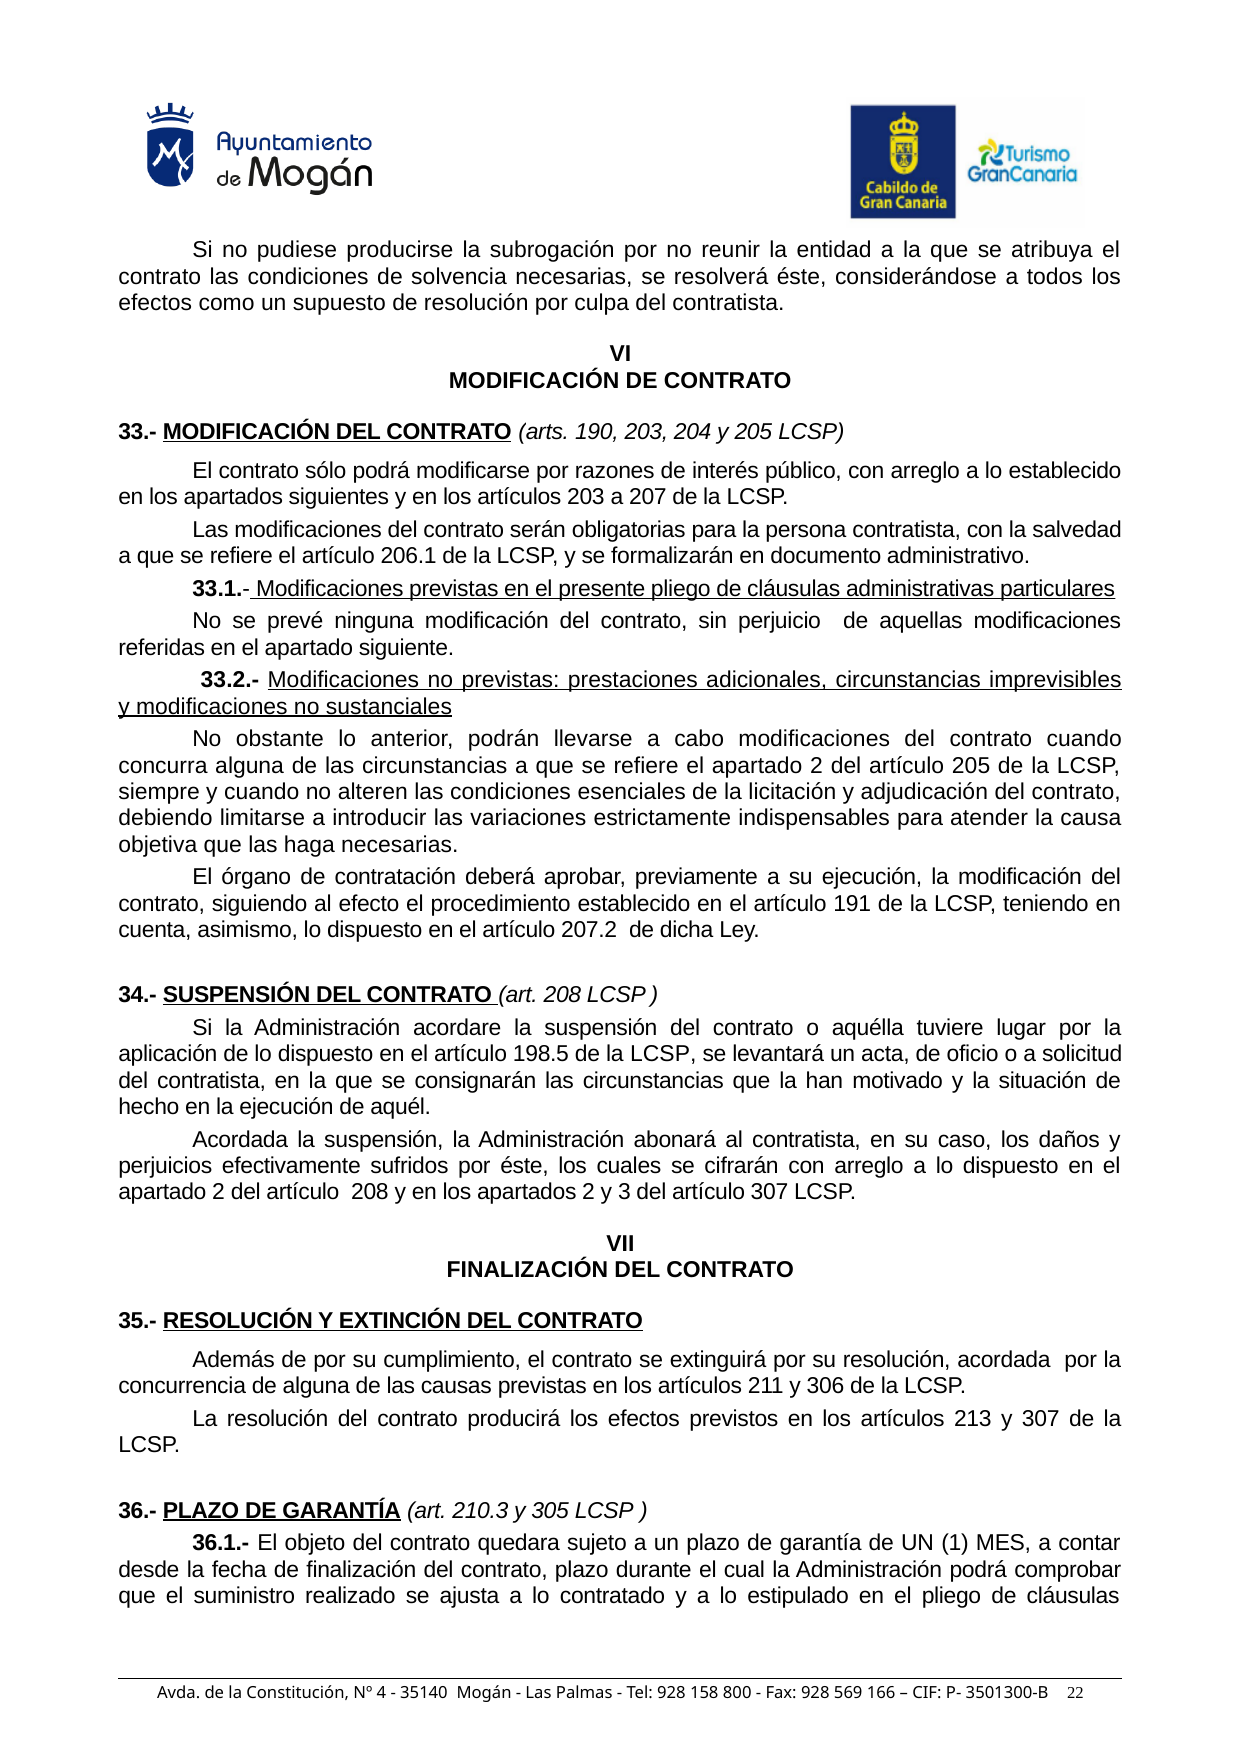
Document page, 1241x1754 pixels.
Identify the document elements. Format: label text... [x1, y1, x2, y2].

text Además de por su cumplimiento, el contrato se extinguirá por su resolución, acordada por la concurrencia de alguna de las causas previstas en los artículos 211 y 306 de la LCSP. [118, 1346, 1122, 1399]
picture [846, 97, 1086, 230]
text No se prevé ninguna modificación del contrato, sin perjuicio de aquellas modificaciones referidas en el apartado siguiente. [118, 607, 1122, 660]
text 36.1.- El objeto del contrato quedara sujeto a un plazo de garantía de UN (1) MES, a contar desde la fecha de finalización del contrato, plazo durante el cual la Administración podrá comprobar que el suministro realizado se ajusta a lo contratado y a lo estipulado en el pliego de cláusulas [118, 1529, 1122, 1608]
text 36.- PLAZO DE GARANTÍA (art. 210.3 y 305 LCSP ) [118, 1497, 1122, 1523]
picture [132, 81, 388, 213]
text FINALIZACIÓN DEL CONTRATO [118, 1256, 1122, 1282]
text El órgano de contratación deberá aprobar, previamente a su ejecución, la modificación del contrato, siguiendo al efecto el procedimiento establecido en el artículo 191 de la LCSP, teniendo en cuenta, asimismo, lo dispuesto en el artículo 207.2 de dicha Ley. [118, 863, 1122, 942]
text El contrato sólo podrá modificarse por razones de interés público, con arreglo a lo establecido en los apartados siguientes y en los artículos 203 a 207 de la LCSP. [118, 457, 1122, 509]
text 33.1.- Modificaciones previstas en el presente pliego de cláusulas administrativas particulares [118, 575, 1122, 601]
text 34.- SUSPENSIÓN DEL CONTRATO (art. 208 LCSP ) [118, 981, 1122, 1008]
text VII [118, 1229, 1122, 1256]
text La resolución del contrato producirá los efectos previstos en los artículos 213 y 307 de la LCSP. [118, 1405, 1122, 1458]
text 35.- RESOLUCIÓN Y EXTINCIÓN DEL CONTRATO [118, 1307, 1122, 1334]
text No obstante lo anterior, podrán llevarse a cabo modificaciones del contrato cuando concurra alguna de las circunstancias a que se refiere el apartado 2 del artículo 205 de la LCSP, siempre y cuando no alteren las condiciones esenciales de la licitación y adjudicación del contrato, debiendo limitarse a introducir las variaciones estrictamente indispensables para atender la causa objetiva que las haga necesarias. [118, 725, 1122, 857]
text 33.- MODIFICACIÓN DEL CONTRATO (arts. 190, 203, 204 y 205 LCSP) [118, 418, 1122, 444]
text 33.2.- Modificaciones no previstas: prestaciones adicionales, circunstancias imprevisibles y modificaciones no sustanciales [118, 666, 1122, 719]
text Si no pudiese producirse la subrogación por no reunir la entidad a la que se atribuya el contrato las condiciones de solvencia necesarias, se resolverá éste, considerándose a todos los efectos como un supuesto de resolución por culpa del contratista. [118, 236, 1122, 315]
text MODIFICACIÓN DE CONTRATO [118, 367, 1122, 393]
text Las modificaciones del contrato serán obligatorias para la persona contratista, con la salvedad a que se refiere el artículo 206.1 de la LCSP, y se formalizarán en documento administrativo. [118, 516, 1122, 568]
text Acordada la suspensión, la Administración abonará al contratista, en su caso, los daños y perjuicios efectivamente sufridos por éste, los cuales se cifrarán con arreglo a lo dispuesto en el apartado 2 del artículo 208 y en los apartados 2 y 3 del artículo 307 LCSP. [118, 1126, 1122, 1204]
text Si la Administración acordare la suspensión del contrato o aquélla tuviere lugar por la aplicación de lo dispuesto en el artículo 198.5 de la LCSP, se levantará un acta, de oficio o a solicitud del contratista, en la que se consignarán las circunstancias que la han motivado y la situación de hecho en la ejecución de aquél. [118, 1014, 1122, 1119]
text VI [118, 340, 1122, 367]
